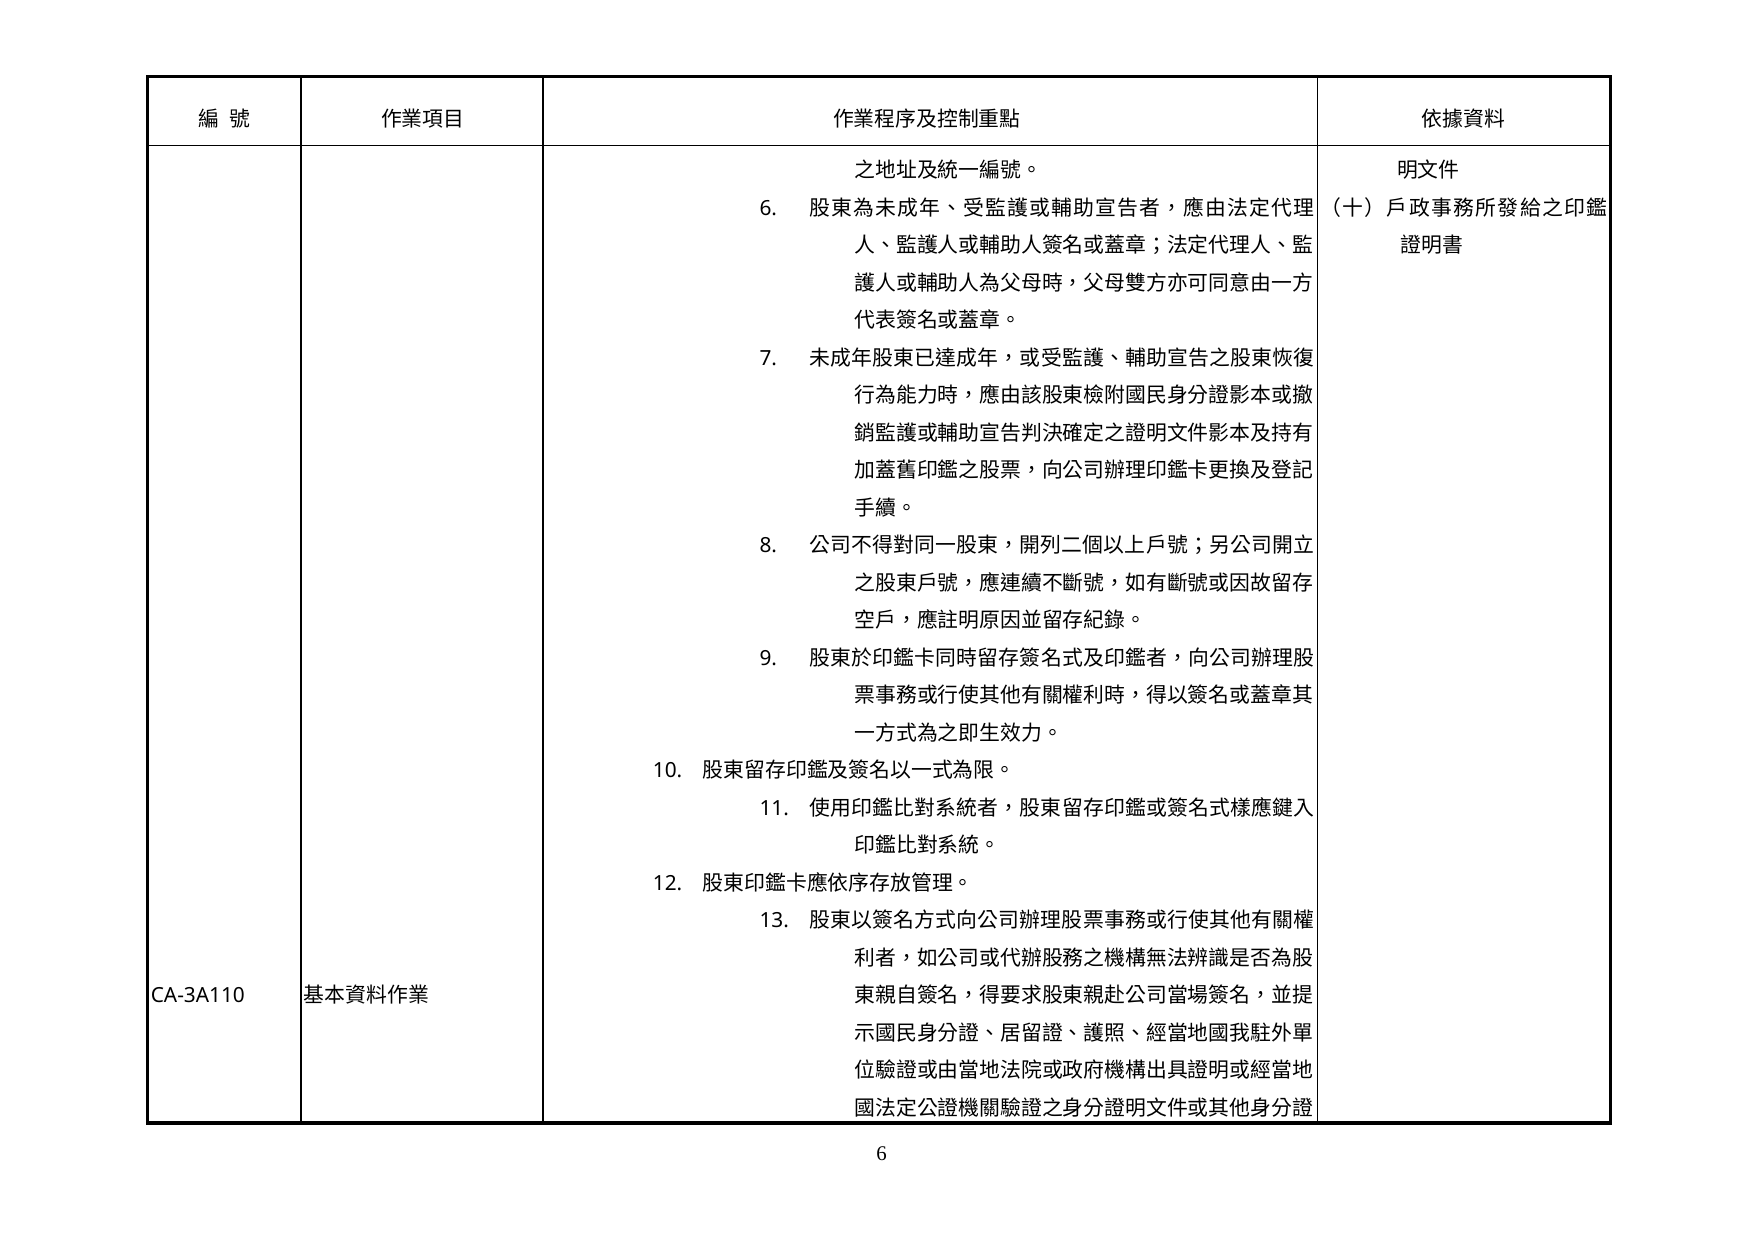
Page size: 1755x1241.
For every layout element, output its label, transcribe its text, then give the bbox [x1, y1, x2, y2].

table_header 作業程序及控制重點 [544, 78, 1317, 145]
table_header 依據資料 [1318, 78, 1609, 145]
table_cell CA-3A110 [149, 146, 300, 1121]
table_cell 明文件 （十）戶政事務所發給之印鑑證明書 [1318, 146, 1609, 1121]
table_cell 基本資料作業 [302, 146, 542, 1121]
table_cell 一、作業程序 印鑑卡管理 股東開戶填留印鑑卡之內容，除股東戶號、股東戶名、啟用日期、留存簽名式或印鑑外，自然人股東並應填寫戶籍所在地與通訊地址及電話、國民身分證統一編號或其他身分證明文件所載編號及出生年月日；法人股東並應填寫其設立地址及統一編號；大陸、香港、澳門地區人民、華僑及外國人之統一編號，其為自然人者，以內政部所配賦之統一證號為準，未取得統一證號者，依財政部規定編配相關證號之方式編列；其為法人者，以稅捐單位發給之扣繳單位統一編號為準。 本國股東留存之通訊地址以國內為限。 公司之股東名簿，自然人股東應使用國民身分證記載之姓名為戶名；華僑及外國人得以居留證、護照或其他身分證明文件所記載之姓名為戶名；法人股東應使用法人登記之全銜名稱為戶名。 自然人股東應檢送國民身分證影本，並留存使用本名之簽名式或印鑑；華僑或外國人應檢送居留證、護照或其他身分證明文件影本，並留存使用本名之簽名式或印鑑；法人股東應檢附公司登記證明文件影本，並使用全銜之名稱，且得登記其代表人簽名式、印鑑或使用其代理人職章；必要時，公司或其股務代理機構得要求股東提示上開文件之原本。 外國股東委託國內代理人或代表人代辦開戶者，應檢附合法之授權證明文件，並填寫國內代理人或代表人之地址及統一編號。 股東為未成年、受監護或輔助宣告者，應由法定代理人、監護人或輔助人簽名或蓋章；法定代理人、監護人或輔助人為父母時，父母雙方亦可同意由一方代表簽名或蓋章。 未成年股東已達成年，或受監護、輔助宣告之股東恢復行為能力時，應由該股東檢附國民身分證影本或撤銷監護或輔助宣告判決確定之證明文件影本及持有加蓋舊印鑑之股票，向公司辦理印鑑卡更換及登記手續。 公司不得對同一股東，開列二個以上戶號；另公司開立之股東戶號，應連續不斷號，如有斷號或因故留存空戶，應註明原因並留存紀錄。 股東於印鑑卡同時留存簽名式及印鑑者，向公司辦理股票事務或行使其他有關權利時，得以簽名或蓋章其一方式為之即生效力。 股東留存印鑑及簽名以一式為限。 使用印鑑比對系統者，股東留存印鑑或簽名式樣應鍵入印鑑比對系統。 股東印鑑卡應依序存放管理。 股東以簽名方式向公司辦理股票事務或行使其他有關權利者，如公司或代辦股務之機構無法辨識是否為股東親自簽名，得要求股東親赴公司當場簽名，並提示國民身分證、居留證、護照、經當地國我駐外單位驗證或由當地法院或政府機構出具證明或經當地國法定公證機關驗證之身分證明文件或其他身分證明文件。 戶籍、通訊地址變更 股東填具住址變更申請書，並簽蓋留存於印鑑卡之簽名式或印章。 依股東申請書所載之資料，於電腦檔中予以更改。 申請書應依序存放管理。 股東通訊地址，以股東印鑑卡之記載為準。 印鑑更換 股東填具更換印鑑申請書，並填明加蓋舊印鑑之持有股票詳細字號及股份，並留存新舊印鑑或簽名式，連同新印鑑卡及持有股票，送交公司辦理登記，公司並於股票上加蓋公司登記章。 因股票設定質權中或已賣出，而由股東證明具有正當理由無法提示股票辦理者，得免提示。 前項設定質權股票，經解除質權時，股東應即提示股票辦理變更登記手續。 新印鑑或簽名式辦妥登記後於次日生效。 使用印鑑比對系統者，應於新印鑑或簽名式生效前於印鑑比對系統更新。 申請書應依序存放管理。 （四）印鑑遺失、毀損、變更戶名 股東本人親自辦理時，應檢附下列文件及股票，送交公司登記，經查核認可後更換新印鑑或留存簽名式，公司並於股票上加蓋公司登記章： （1）印鑑遺失、毀損：填具印鑑掛失申請書，填明加蓋舊印鑑之持有股票詳細字號及股份，連同身分證明文件及其影本、新印鑑卡。 （2）變更戶名：填具變更戶名申請書，填明全部持有股票詳細字號及股份，連同新印鑑卡、變更戶名之證明文件、身分證明文件及其影本。 委託他人或以通訊方式辦理時，應檢附下列身分證明文件： （1）自然人股東：本國自然人股東其國民身分證或戶政事務所發給之印鑑證明書；外國自然人股東其居留證、護照或經當地國我駐外單位驗證或由當地法院或政府機構出具證明或經當地國法定公證機關驗證之身分證明文件。 （2）法人股東： 甲﹒法人股東須檢具申請函，並加蓋公司登記之主管機關所核發之公司變更登記證明文件所留存之公司印章及代表公司負責人印章。 乙﹒公司登記之主管機關所核發之公司變更登記證明文件影本，並註明與正本相符。 丙﹒法人股東負責人依前（1）規定之身分證明文件。 （3）委託他人辦理者，受託人應為本國國民，除前（1）（2）之身分證明文件外，並應檢附受託人之國民身分證及委託書。 外國法人股東在國內未辦理公司設立登記，其股東印鑑卡亦未填具代表人資料，該股東欲辦理印鑑掛失時，另應由該法人股東其代理人檢附下列文件： （1）經當地國我駐外單位驗證或由當地法院或政府機構出具證明或經當地國法定公證機關驗證之身分證明文件。 （2）外國法人股東出具之授權書。 （3）國內代理人身分證明文件。 因股票設定質權中或已賣出，而由股東證明具有正當理由無法提示股票辦理者，得免提示。 前項設定質權股票，經解除質權時，股東應即提示股票辦理變更登記手續。 新印鑑或簽名式辦妥登記後，除聲明當日生效者外，均於次日生效。 使用印鑑比對系統者，應於新印鑑或簽名式生效前於印鑑比對系統更新。 申請書應依序存放管理。 （五）股務作業書表文件保存期限 股東名簿、股票掛失登記表、股東印鑑卡、增資股票發放領據及股東會議事錄，應永久保存。 現金股利發放領據，至少保存五年。 其他股務作業所使用之書表文件，至少保存三年。但身分證影本，換發作廢股票，得僅保存一年。 股東會出席股東之簽名簿及代理出席之委託書，其保存期限至少為一年。但經股東依公司法第一百八十九條提起訴訟者，應保存至訴訟終結為止。 （六）公司得於寄發相關通知時，併同採電子文件傳送股東會相關文件及其他通知事項之徵詢通知予股東，經股東同意，並以書面向公司申請留存電子郵件信箱網址，書面應簽蓋留存於印鑑卡之簽名式或印章；或由股東至公司指定網址留存電子郵件信箱網址，經公司確認後，始得啟用。股東變更或取消電子郵件信箱網址時，亦應向公司辦理。 二、控制重點 （一）電腦檔之股東基本資料，應與股東印鑑卡或相關資料相符。 （二）股東向公司辦理股票事務或行使有關權利，凡以書面為之者，應簽蓋留存於印鑑卡之簽名式或印章。 （三）住址變更申請書、印鑑更換、掛失、變更戶名申請書應由經辦及覆核簽章確認。 （四）處理股務作業所使用之書表文件，應於處理程序終了，依規定期限保存。 [544, 146, 1317, 1121]
table_header 編 號 [149, 78, 300, 145]
table_header 作業項目 [302, 78, 542, 145]
